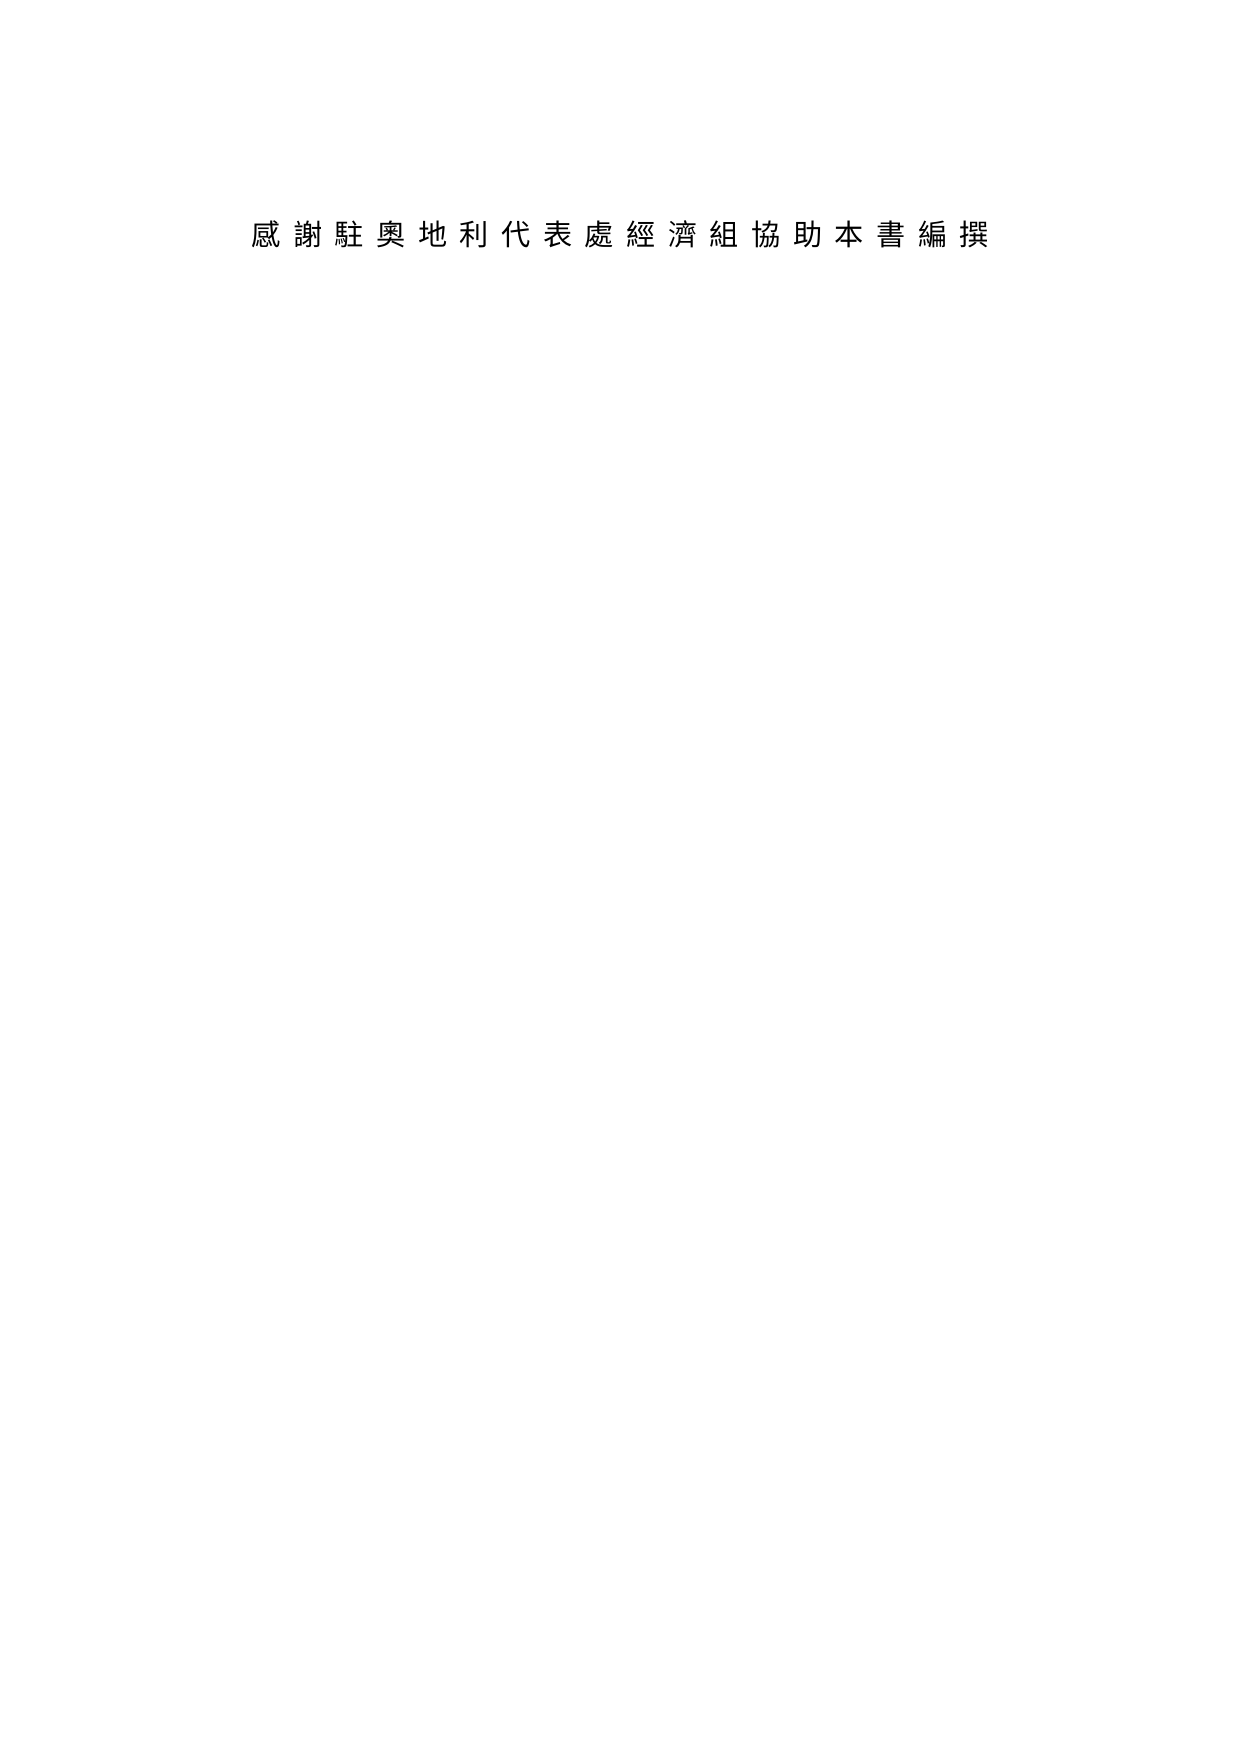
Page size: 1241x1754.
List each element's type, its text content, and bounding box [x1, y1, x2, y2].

text 感謝駐奧地利代表處經濟組協助本書編撰 [183, 191, 1058, 254]
